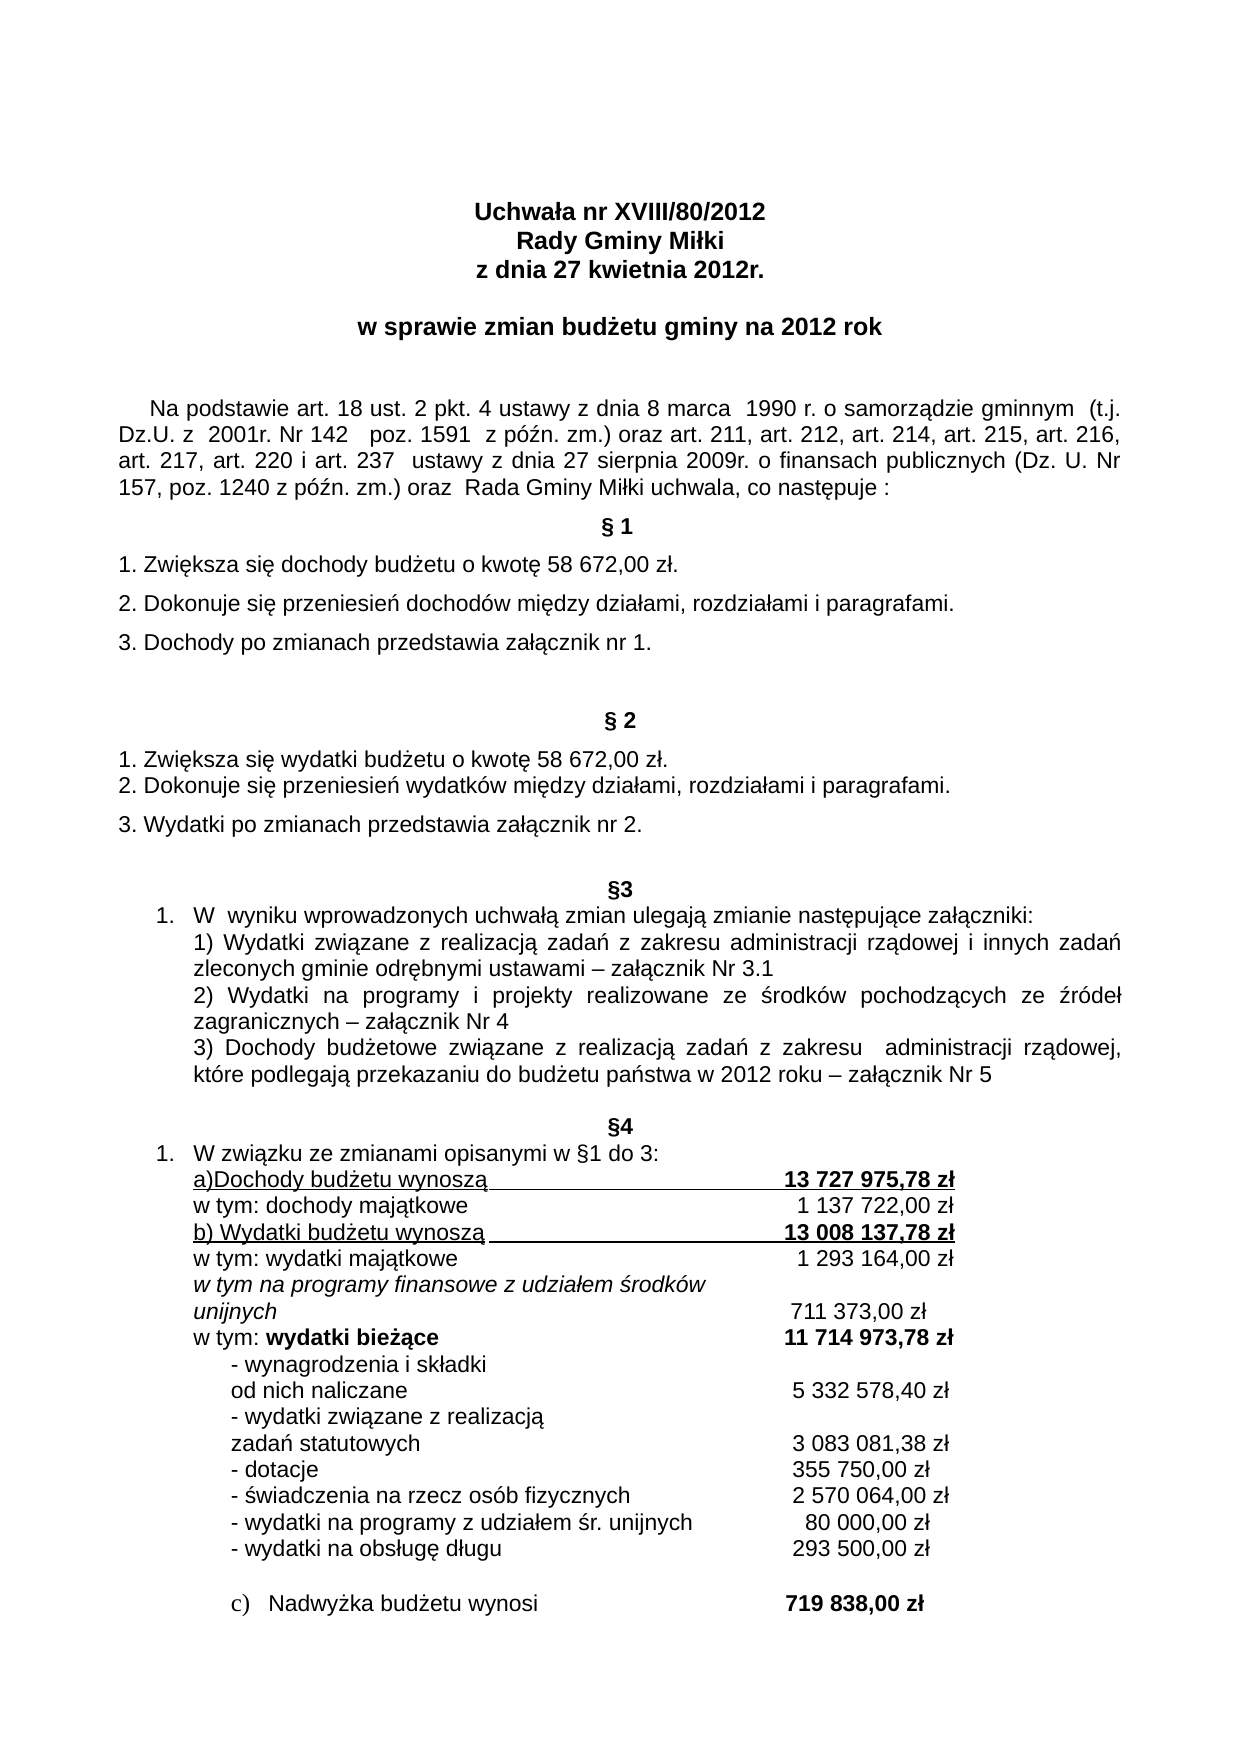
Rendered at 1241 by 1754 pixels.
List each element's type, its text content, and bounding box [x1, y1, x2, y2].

list - świadczenia na rzecz osób fizycznych 2 570 064,00 zł [193, 1482, 1122, 1509]
list 3) Dochody budżetowe związane z realizacją zadań z zakresu administracji rządowej, które podlegają przekazaniu do budżetu państwa w 2012 roku – załącznik Nr 5 [156, 1034, 1122, 1087]
text 1. Zwiększa się dochody budżetu o kwotę 58 672,00 zł. [118, 551, 1122, 578]
text w sprawie zmian budżetu gminy na 2012 rok [118, 312, 1122, 341]
text 2. Dokonuje się przeniesień dochodów między działami, rozdziałami i paragrafami. [118, 590, 1122, 617]
text §4 [118, 1113, 1122, 1140]
list - wydatki na programy z udziałem śr. unijnych 80 000,00 zł [193, 1509, 1122, 1535]
list w tym: wydatki bieżące 11 714 973,78 zł [156, 1324, 1122, 1351]
text 3. Dochody po zmianach przedstawia załącznik nr 1. [118, 629, 1122, 656]
list w tym: dochody majątkowe 1 137 722,00 zł [156, 1192, 1122, 1219]
list 1) Wydatki związane z realizacją zadań z zakresu administracji rządowej i innych zadań zleconych gminie odrębnymi ustawami – załącznik Nr 3.1 [156, 929, 1122, 982]
text 3. Wydatki po zmianach przedstawia załącznik nr 2. [118, 811, 1122, 837]
text § 1 [118, 513, 1122, 539]
text 1. Zwiększa się wydatki budżetu o kwotę 58 672,00 zł. [118, 746, 1122, 772]
text z dnia 27 kwietnia 2012r. [118, 255, 1122, 283]
text §3 [118, 876, 1122, 902]
list W wyniku wprowadzonych uchwałą zmian ulegają zmianie następujące załączniki: [156, 902, 1122, 929]
list W związku ze zmianami opisanymi w §1 do 3: [156, 1140, 1122, 1166]
text Na podstawie art. 18 ust. 2 pkt. 4 ustawy z dnia 8 marca 1990 r. o samorządzie gminnym (t.j. Dz.U. z 2001r. Nr 142 poz. 1591 z późn. zm.) oraz art. 211, art. 212, art. 214, art. 215, art. 216, art. 217, art. 220 i art. 237 ustawy z dnia 27 sierpnia 2009r. o finansach publicznych (Dz. U. Nr 157, poz. 1240 z późn. zm.) oraz Rada Gminy Miłki uchwala, co następuje : [118, 395, 1122, 500]
list unijnych 711 373,00 zł [156, 1298, 1122, 1324]
list 2) Wydatki na programy i projekty realizowane ze środków pochodzących ze źródeł zagranicznych – załącznik Nr 4 [156, 982, 1122, 1034]
text 2. Dokonuje się przeniesień wydatków między działami, rozdziałami i paragrafami. [118, 772, 1122, 798]
list w tym: wydatki majątkowe 1 293 164,00 zł [156, 1245, 1122, 1271]
list zadań statutowych 3 083 081,38 zł [193, 1429, 1122, 1456]
list - wydatki związane z realizacją [193, 1403, 1122, 1429]
list b) Wydatki budżetu wynoszą 13 008 137,78 zł [156, 1219, 1122, 1245]
text Rady Gminy Miłki [118, 226, 1122, 255]
list a)Dochody budżetu wynoszą 13 727 975,78 zł [156, 1166, 1122, 1192]
list - wydatki na obsługę długu 293 500,00 zł [193, 1535, 1122, 1561]
list w tym na programy finansowe z udziałem środków [156, 1271, 1122, 1298]
list - dotacje 355 750,00 zł [193, 1456, 1122, 1482]
text § 2 [118, 707, 1122, 733]
list od nich naliczane 5 332 578,40 zł [193, 1377, 1122, 1403]
list Nadwyżka budżetu wynosi 719 838,00 zł [231, 1588, 1122, 1616]
text Uchwała nr XVIII/80/2012 [118, 197, 1122, 226]
list - wynagrodzenia i składki [193, 1351, 1122, 1377]
